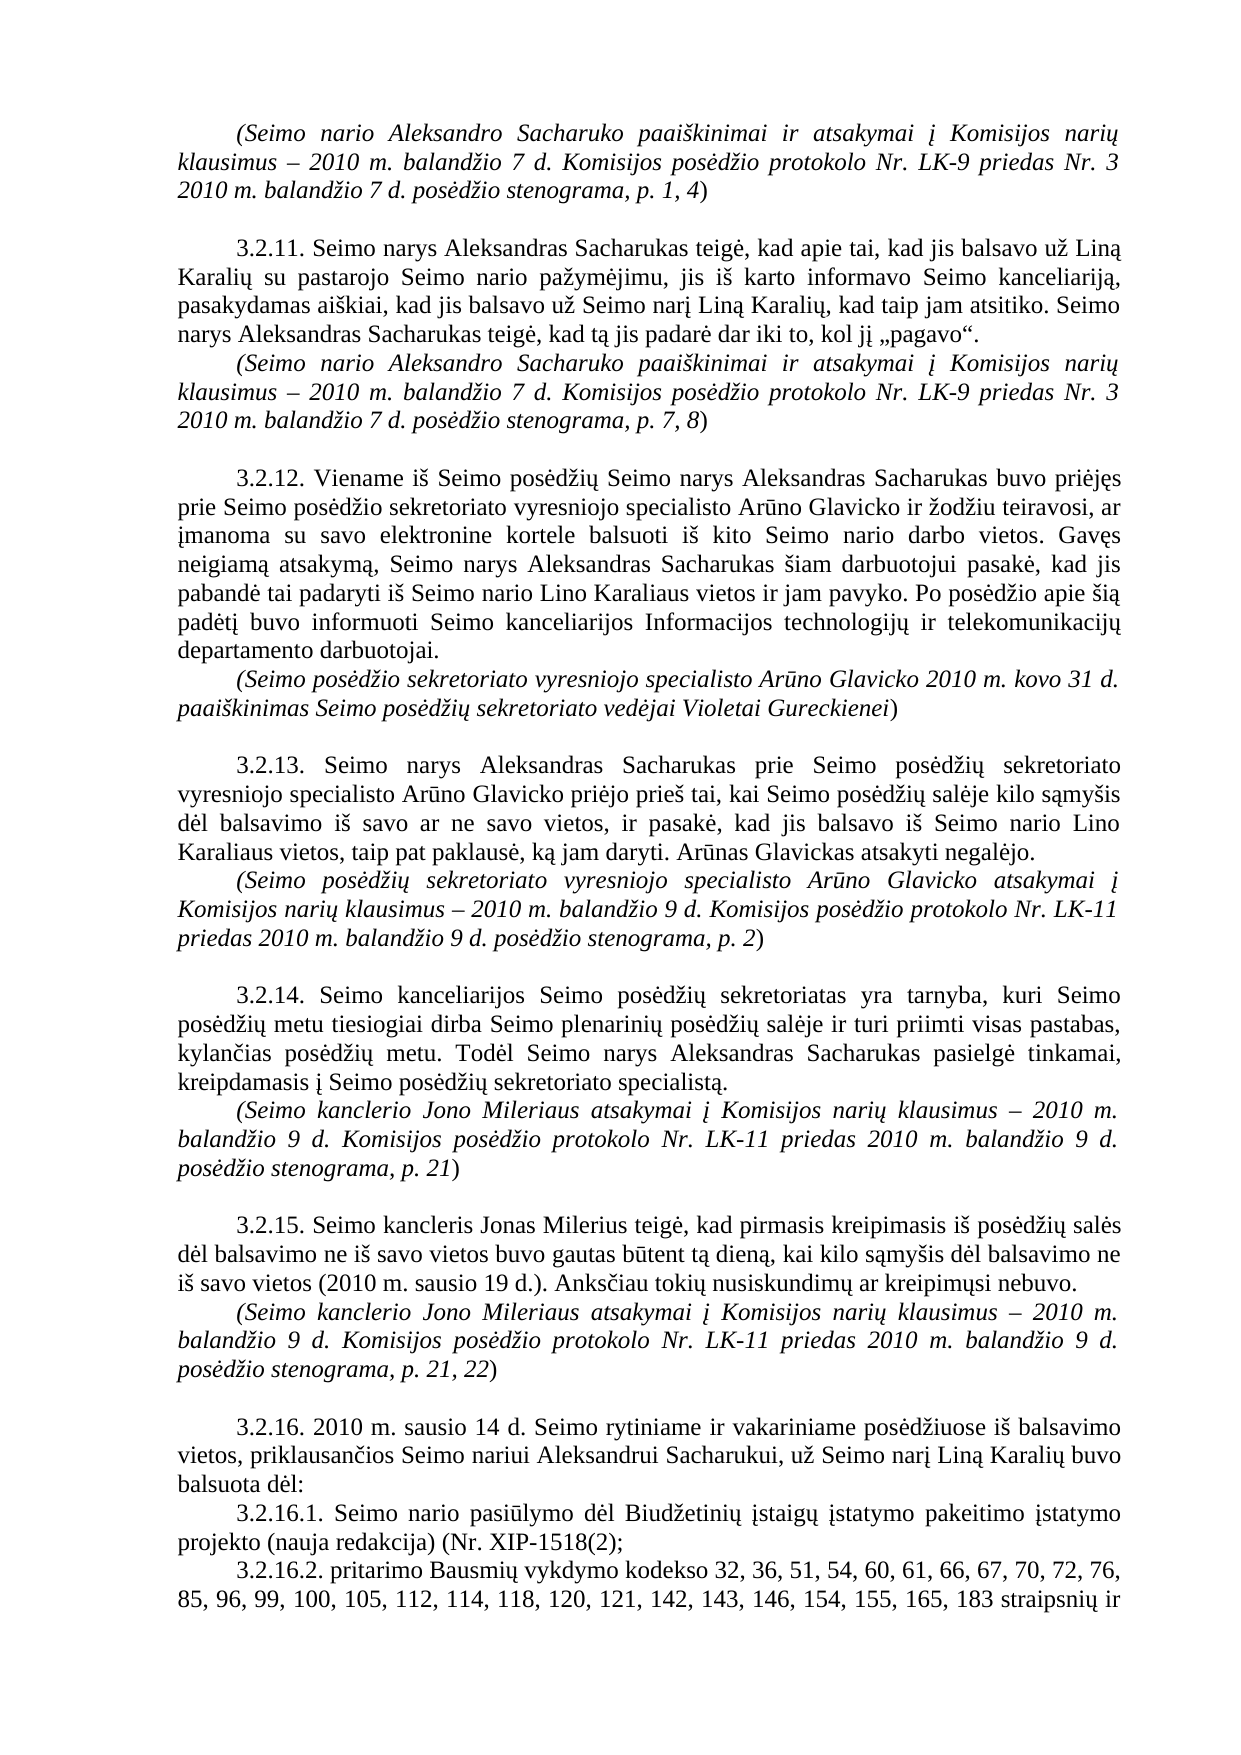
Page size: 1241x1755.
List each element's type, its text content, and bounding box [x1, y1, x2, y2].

text 3.2.16. 2010 m. sausio 14 d. Seimo rytiniame ir vakariniame posėdžiuose iš balsavimo vietos, priklausančios Seimo nariui Aleksandrui Sacharukui, už Seimo narį Liną Karalių buvo balsuota dėl: [177, 1412, 1122, 1498]
text 3.2.13. Seimo narys Aleksandras Sacharukas prie Seimo posėdžių sekretoriato vyresniojo specialisto Arūno Glavicko priėjo prieš tai, kai Seimo posėdžių salėje kilo sąmyšis dėl balsavimo iš savo ar ne savo vietos, ir pasakė, kad jis balsavo iš Seimo nario Lino Karaliaus vietos, taip pat paklausė, ką jam daryti. Arūnas Glavickas atsakyti negalėjo. [177, 751, 1122, 866]
text (Seimo posėdžių sekretoriato vyresniojo specialisto Arūno Glavicko atsakymai į Komisijos narių klausimus – 2010 m. balandžio 9 d. Komisijos posėdžio protokolo Nr. LK-11 priedas 2010 m. balandžio 9 d. posėdžio stenograma, p. 2) [177, 866, 1122, 952]
text (Seimo nario Aleksandro Sacharuko paaiškinimai ir atsakymai į Komisijos narių klausimus – 2010 m. balandžio 7 d. Komisijos posėdžio protokolo Nr. LK-9 priedas Nr. 3 2010 m. balandžio 7 d. posėdžio stenograma, p. 7, 8) [177, 348, 1122, 434]
text 3.2.16.2. pritarimo Bausmių vykdymo kodekso 32, 36, 51, 54, 60, 61, 66, 67, 70, 72, 76, 85, 96, 99, 100, 105, 112, 114, 118, 120, 121, 142, 143, 146, 154, 155, 165, 183 straipsnių ir [177, 1556, 1122, 1613]
text (Seimo kanclerio Jono Mileriaus atsakymai į Komisijos narių klausimus – 2010 m. balandžio 9 d. Komisijos posėdžio protokolo Nr. LK-11 priedas 2010 m. balandžio 9 d. posėdžio stenograma, p. 21) [177, 1096, 1122, 1182]
text 3.2.12. Viename iš Seimo posėdžių Seimo narys Aleksandras Sacharukas buvo priėjęs prie Seimo posėdžio sekretoriato vyresniojo specialisto Arūno Glavicko ir žodžiu teiravosi, ar įmanoma su savo elektronine kortele balsuoti iš kito Seimo nario darbo vietos. Gavęs neigiamą atsakymą, Seimo narys Aleksandras Sacharukas šiam darbuotojui pasakė, kad jis pabandė tai padaryti iš Seimo nario Lino Karaliaus vietos ir jam pavyko. Po posėdžio apie šią padėtį buvo informuoti Seimo kanceliarijos Informacijos technologijų ir telekomunikacijų departamento darbuotojai. [177, 463, 1122, 664]
text (Seimo posėdžio sekretoriato vyresniojo specialisto Arūno Glavicko 2010 m. kovo 31 d. paaiškinimas Seimo posėdžių sekretoriato vedėjai Violetai Gureckienei) [177, 664, 1122, 722]
text 3.2.16.1. Seimo nario pasiūlymo dėl Biudžetinių įstaigų įstatymo pakeitimo įstatymo projekto (nauja redakcija) (Nr. XIP-1518(2); [177, 1498, 1122, 1556]
text (Seimo nario Aleksandro Sacharuko paaiškinimai ir atsakymai į Komisijos narių klausimus – 2010 m. balandžio 7 d. Komisijos posėdžio protokolo Nr. LK-9 priedas Nr. 3 2010 m. balandžio 7 d. posėdžio stenograma, p. 1, 4) [177, 118, 1122, 204]
text (Seimo kanclerio Jono Mileriaus atsakymai į Komisijos narių klausimus – 2010 m. balandžio 9 d. Komisijos posėdžio protokolo Nr. LK-11 priedas 2010 m. balandžio 9 d. posėdžio stenograma, p. 21, 22) [177, 1297, 1122, 1383]
text 3.2.11. Seimo narys Aleksandras Sacharukas teigė, kad apie tai, kad jis balsavo už Liną Karalių su pastarojo Seimo nario pažymėjimu, jis iš karto informavo Seimo kanceliariją, pasakydamas aiškiai, kad jis balsavo už Seimo narį Liną Karalių, kad taip jam atsitiko. Seimo narys Aleksandras Sacharukas teigė, kad tą jis padarė dar iki to, kol jį „pagavo“. [177, 233, 1122, 348]
text 3.2.14. Seimo kanceliarijos Seimo posėdžių sekretoriatas yra tarnyba, kuri Seimo posėdžių metu tiesiogiai dirba Seimo plenarinių posėdžių salėje ir turi priimti visas pastabas, kylančias posėdžių metu. Todėl Seimo narys Aleksandras Sacharukas pasielgė tinkamai, kreipdamasis į Seimo posėdžių sekretoriato specialistą. [177, 981, 1122, 1096]
text 3.2.15. Seimo kancleris Jonas Milerius teigė, kad pirmasis kreipimasis iš posėdžių salės dėl balsavimo ne iš savo vietos buvo gautas būtent tą dieną, kai kilo sąmyšis dėl balsavimo ne iš savo vietos (2010 m. sausio 19 d.). Anksčiau tokių nusiskundimų ar kreipimųsi nebuvo. [177, 1211, 1122, 1297]
